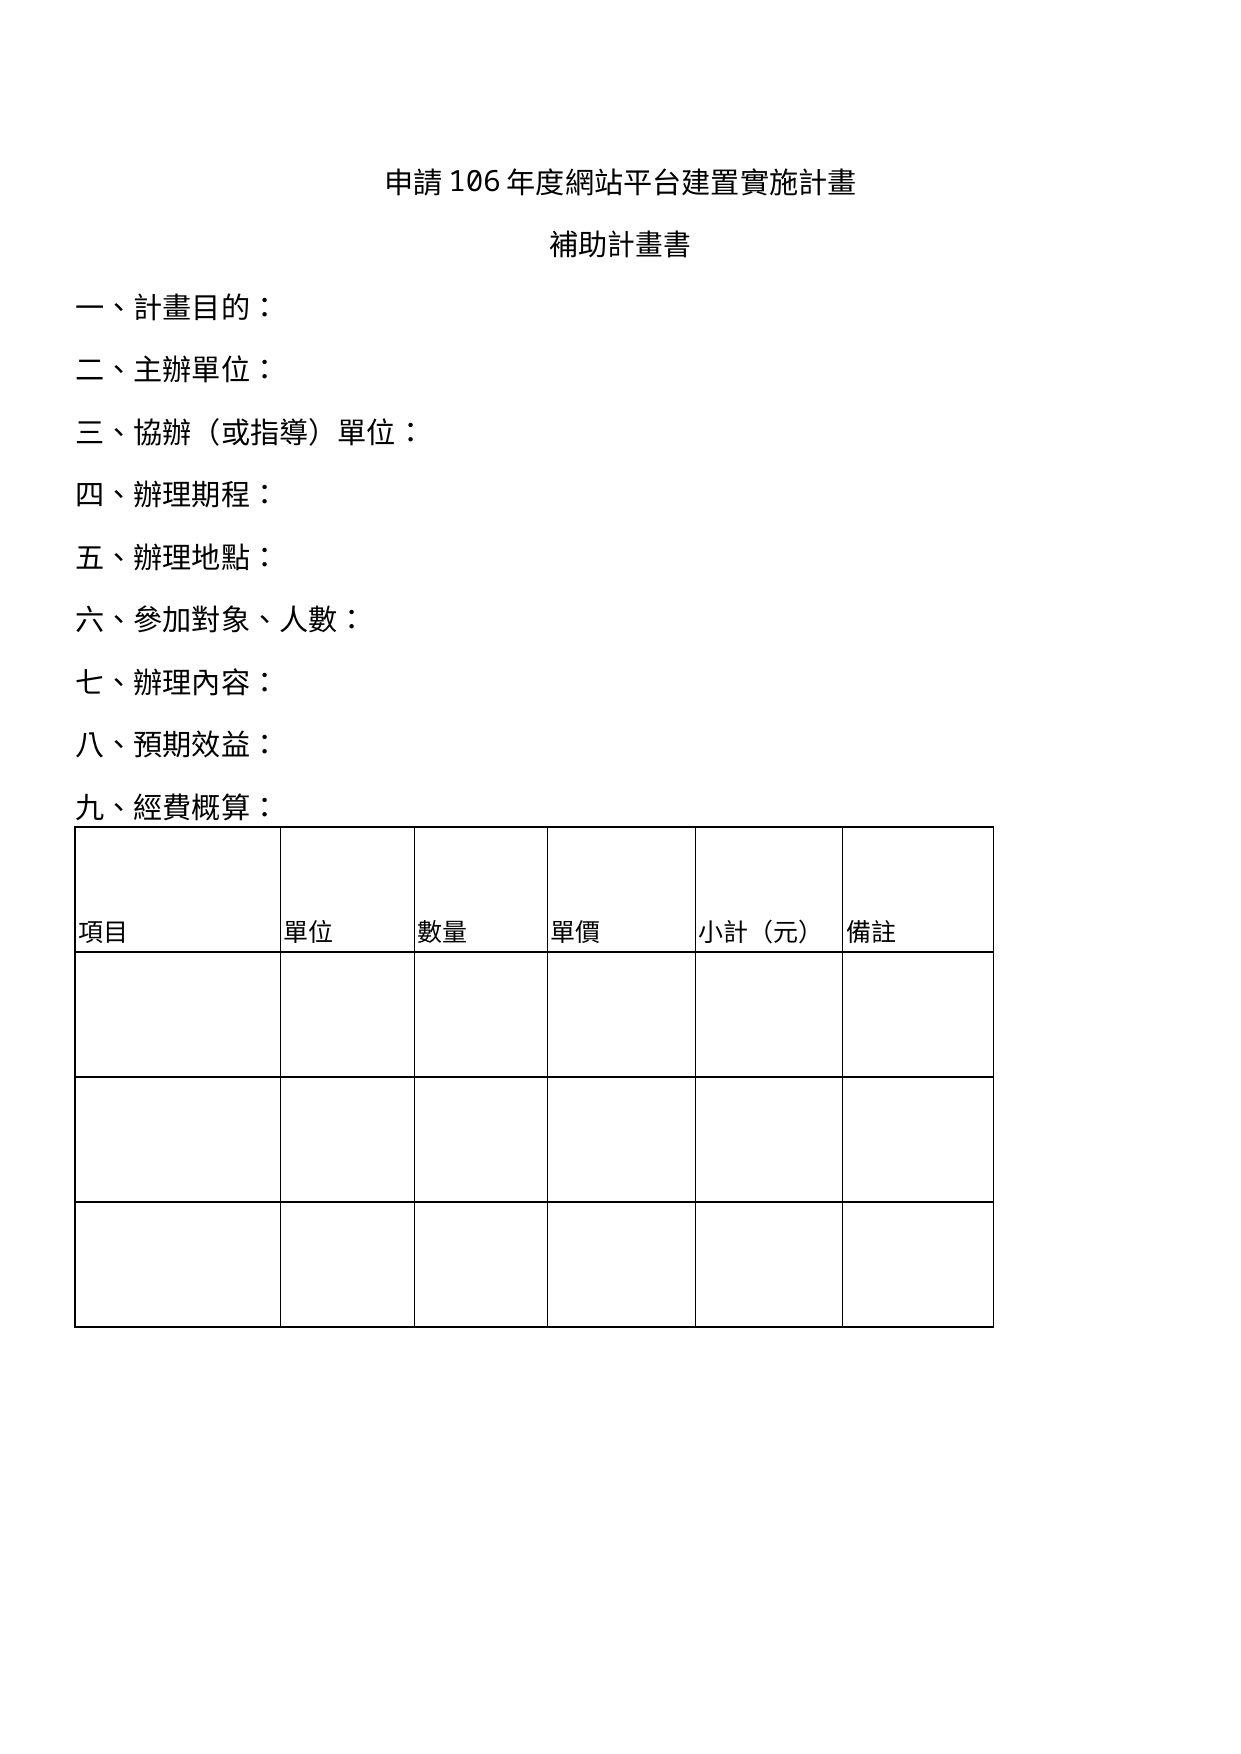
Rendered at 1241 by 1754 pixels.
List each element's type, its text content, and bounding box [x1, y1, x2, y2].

table_header 單價 [548, 828, 695, 951]
text 補助計畫書 [75, 201, 1165, 264]
table_cell [281, 1078, 414, 1201]
table_cell [843, 1203, 993, 1326]
text 三、協辦（或指導）單位： [75, 389, 1165, 451]
table_cell [76, 1078, 280, 1201]
table_cell [696, 1203, 842, 1326]
table_cell [548, 1078, 695, 1201]
table_cell [281, 1203, 414, 1326]
table_cell [76, 953, 280, 1076]
text 七、辦理內容： [75, 639, 1165, 701]
table_header 項目 [76, 828, 280, 951]
table_cell [548, 1203, 695, 1326]
table_header 小計（元） [696, 828, 842, 951]
table_cell [843, 1078, 993, 1201]
text 一、計畫目的： [75, 264, 1165, 326]
text 申請106年度網站平台建置實施計畫 [75, 139, 1165, 201]
table_cell [76, 1203, 280, 1326]
table_header 單位 [281, 828, 414, 951]
text 四、辦理期程： [75, 451, 1165, 514]
text 二、主辦單位： [75, 326, 1165, 389]
table_cell [843, 953, 993, 1076]
table_header 備註 [843, 828, 993, 951]
text 八、預期效益： [75, 701, 1165, 764]
text 九、經費概算： [75, 764, 1165, 826]
table_cell [548, 953, 695, 1076]
table_cell [415, 1078, 547, 1201]
table_cell [415, 1203, 547, 1326]
table_cell [696, 1078, 842, 1201]
text 六、參加對象、人數： [75, 576, 1165, 639]
table_cell [696, 953, 842, 1076]
table_cell [415, 953, 547, 1076]
table_header 數量 [415, 828, 547, 951]
table_cell [281, 953, 414, 1076]
text 五、辦理地點： [75, 514, 1165, 576]
